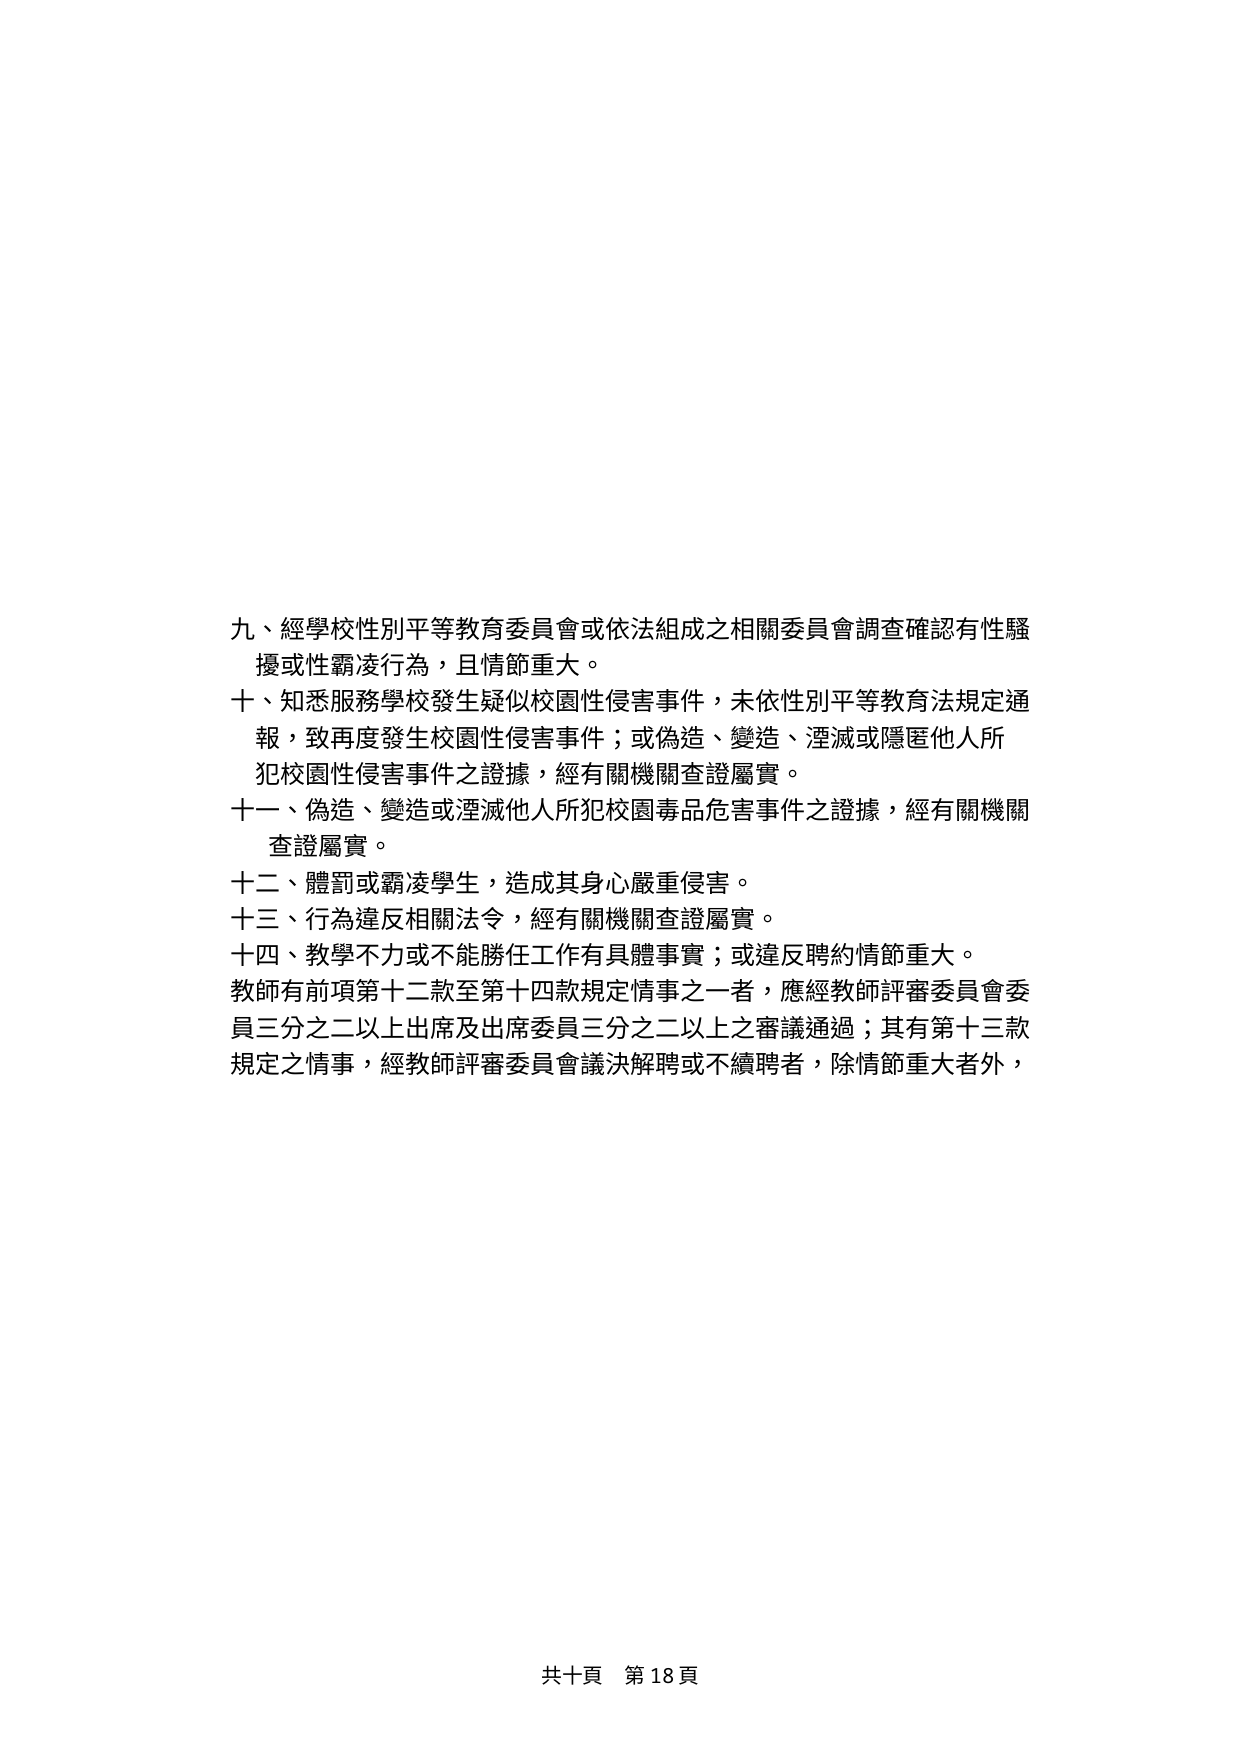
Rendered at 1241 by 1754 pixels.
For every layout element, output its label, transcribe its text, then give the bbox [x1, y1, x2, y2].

text 十、知悉服務學校發生疑似校園性侵害事件，未依性別平等教育法規定通 [118, 682, 1122, 718]
text 查證屬實。 [118, 827, 1122, 863]
text 員三分之二以上出席及出席委員三分之二以上之審議通過；其有第十三款 [118, 1008, 1122, 1044]
text 規定之情事，經教師評審委員會議決解聘或不續聘者，除情節重大者外， [118, 1044, 1122, 1081]
text 十四、教學不力或不能勝任工作有具體事實；或違反聘約情節重大。 [118, 936, 1122, 972]
text 報，致再度發生校園性侵害事件；或偽造、變造、湮滅或隱匿他人所 [118, 718, 1122, 754]
text 教師有前項第十二款至第十四款規定情事之一者，應經教師評審委員會委 [118, 972, 1122, 1008]
text 十三、行為違反相關法令，經有關機關查證屬實。 [118, 899, 1122, 936]
text 擾或性霸凌行為，且情節重大。 [118, 646, 1122, 682]
text 十二、體罰或霸凌學生，造成其身心嚴重侵害。 [118, 863, 1122, 899]
text 十一、偽造、變造或湮滅他人所犯校園毒品危害事件之證據，經有關機關 [118, 791, 1122, 827]
text 犯校園性侵害事件之證據，經有關機關查證屬實。 [118, 754, 1122, 791]
text 九、經學校性別平等教育委員會或依法組成之相關委員會調查確認有性騷 [118, 609, 1122, 646]
